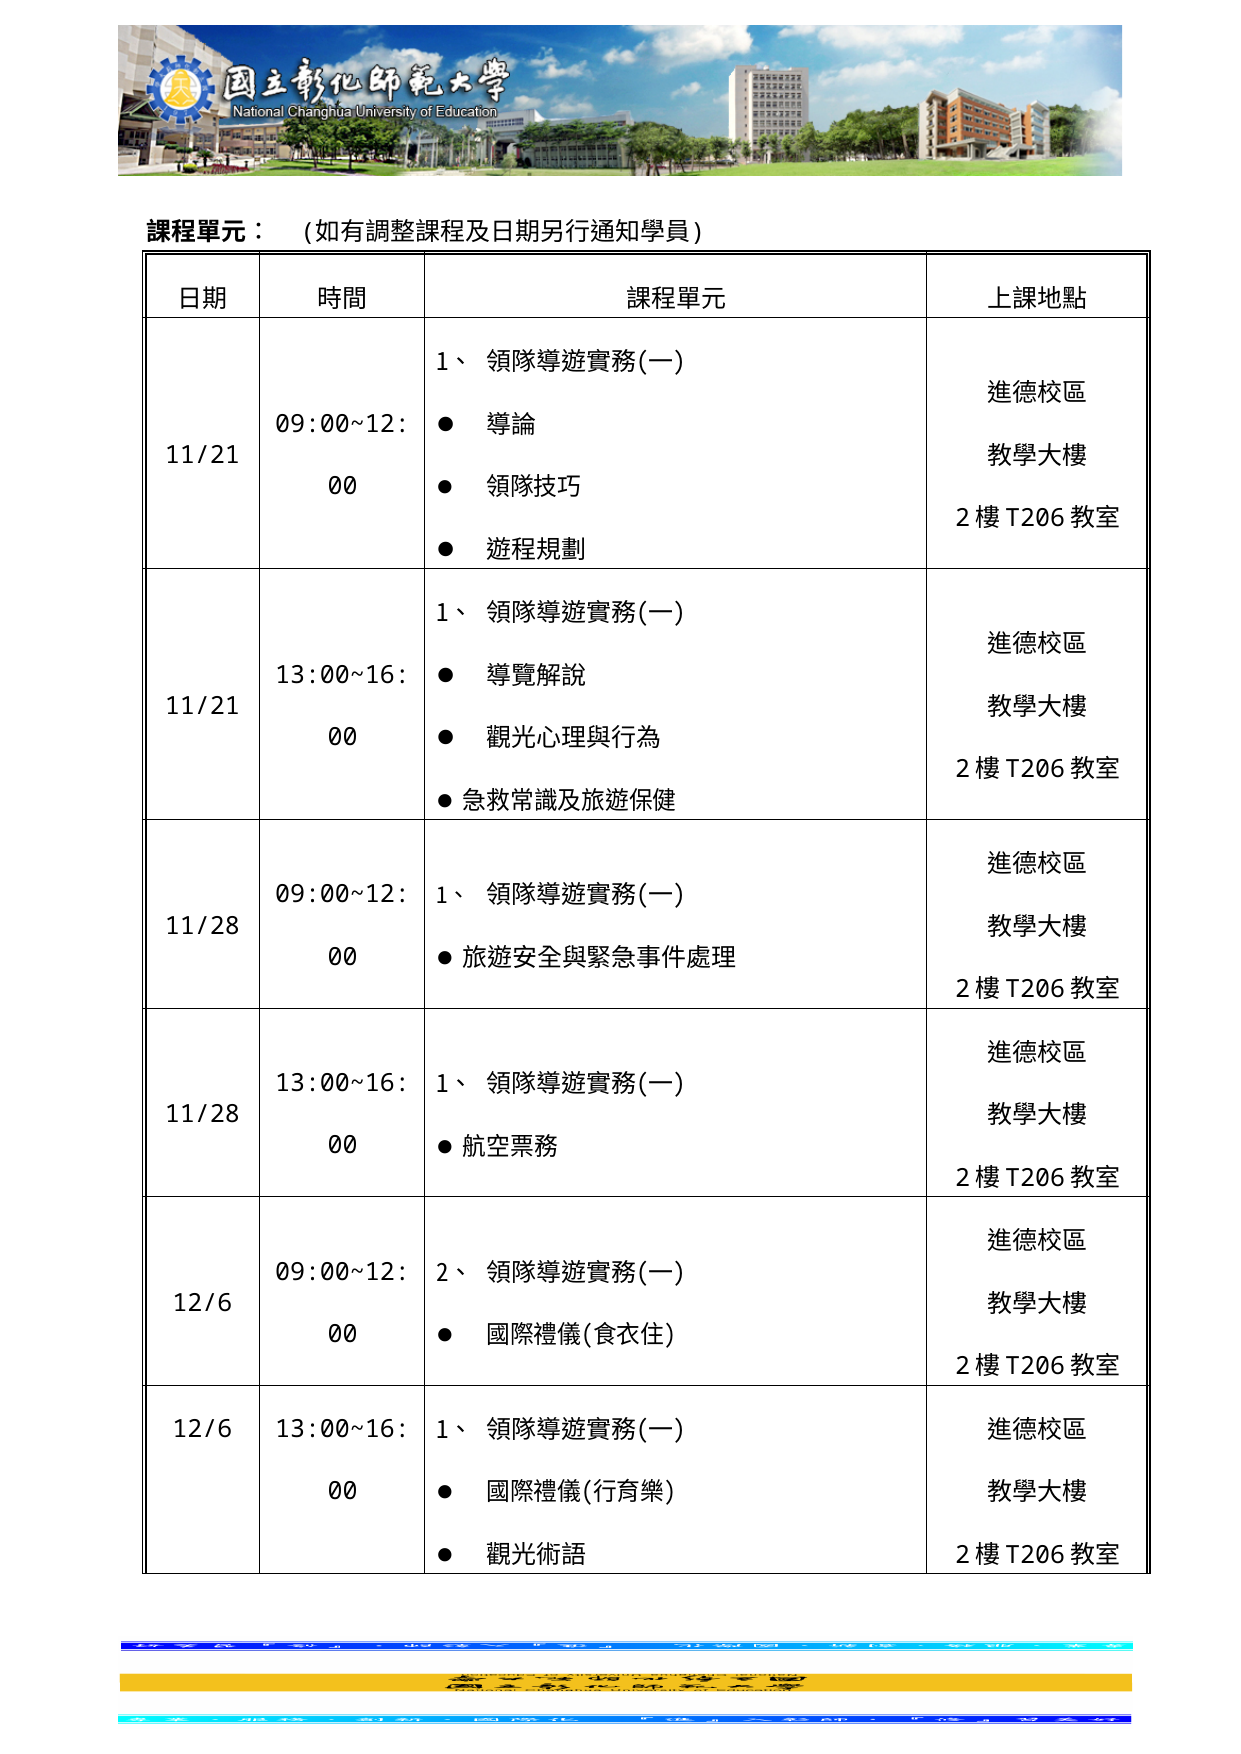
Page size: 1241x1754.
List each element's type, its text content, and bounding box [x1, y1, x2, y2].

table_cell 12/6 [147, 1386, 259, 1573]
table_cell 進德校區 教學大樓 2樓T206教室 [927, 1197, 1146, 1385]
table_cell 進德校區 教學大樓 2樓T206教室 [927, 1386, 1146, 1573]
table_header 時間 [260, 255, 424, 317]
table_cell 領隊導遊實務(一) 導論 領隊技巧 遊程規劃 [425, 318, 926, 568]
table_cell 09:00~12:00 [260, 820, 424, 1008]
table_header 上課地點 [927, 255, 1146, 317]
table_cell (如有調整課程及日期另行通知學員) [289, 188, 1112, 250]
table_cell 領隊導遊實務(一) 旅遊安全與緊急事件處理 [425, 820, 926, 1008]
table_cell 領隊導遊實務(一) 國際禮儀(行育樂) 觀光術語 [425, 1386, 926, 1573]
table_cell 13:00~16:00 [260, 1009, 424, 1196]
table_header 課程單元 [425, 255, 926, 317]
table_cell 13:00~16:00 [260, 569, 424, 819]
table_cell 09:00~12:00 [260, 1197, 424, 1385]
table_cell 13:00~16:00 [260, 1386, 424, 1573]
table_cell 課程單元： [128, 188, 289, 250]
table_cell 11/28 [147, 1009, 259, 1196]
table_cell 進德校區 教學大樓 2樓T206教室 [927, 1009, 1146, 1196]
table_cell 11/21 [147, 569, 259, 819]
table_cell 11/21 [147, 318, 259, 568]
table_header 日期 [147, 255, 259, 317]
table_cell 進德校區 教學大樓 2樓T206教室 [927, 318, 1146, 568]
table_cell 領隊導遊實務(一) 航空票務 [425, 1009, 926, 1196]
table_cell 11/28 [147, 820, 259, 1008]
table_cell 領隊導遊實務(一) 導覽解說 觀光心理與行為 急救常識及旅遊保健 [425, 569, 926, 819]
table_cell 12/6 [147, 1197, 259, 1385]
table_cell 領隊導遊實務(一) 國際禮儀(食衣住) [425, 1197, 926, 1385]
table_cell 進德校區 教學大樓 2樓T206教室 [927, 569, 1146, 819]
table_cell 09:00~12:00 [260, 318, 424, 568]
table_cell 進德校區 教學大樓 2樓T206教室 [927, 820, 1146, 1008]
